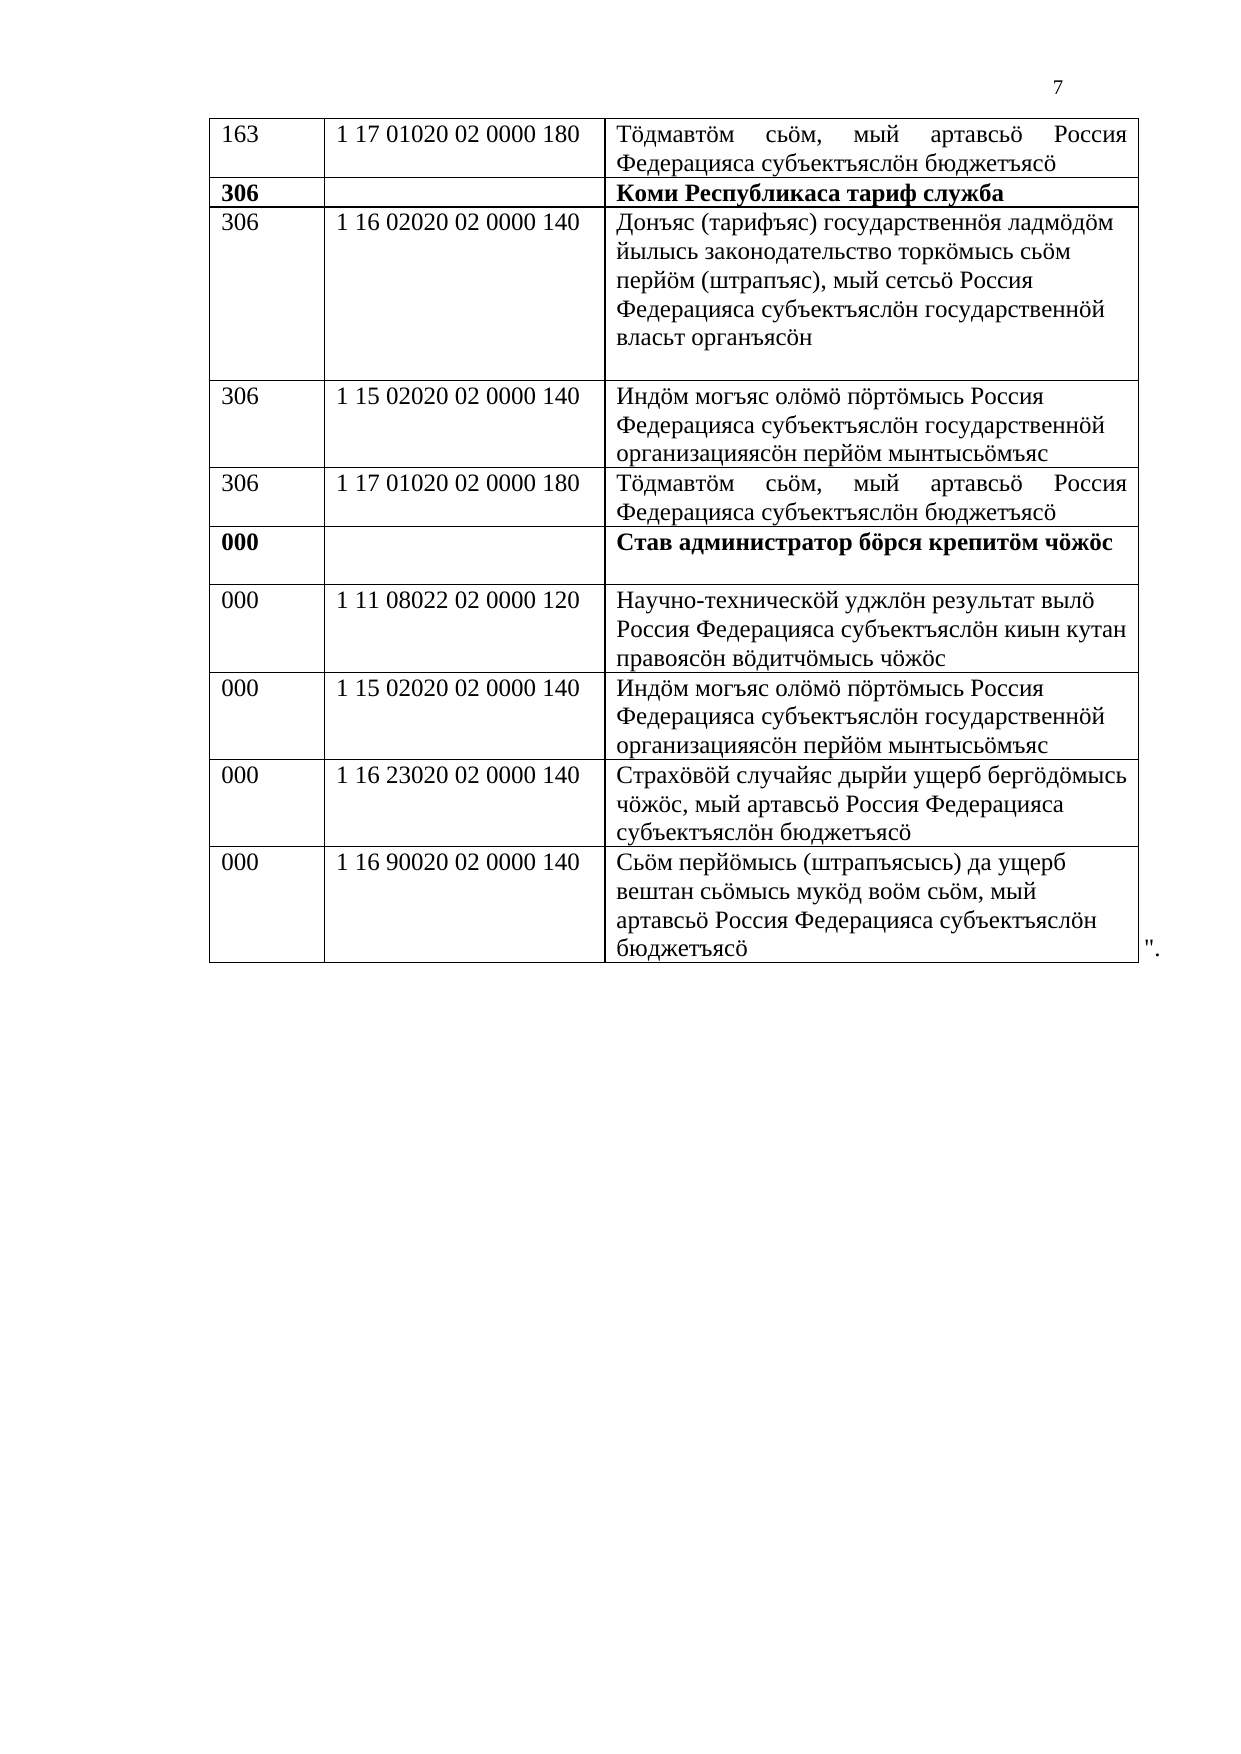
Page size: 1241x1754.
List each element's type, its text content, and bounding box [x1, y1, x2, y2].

table_cell [1139, 526, 1197, 584]
table_cell [1139, 584, 1197, 672]
table_cell Донъяс (тарифъяс) государственнöя ладмöдöм йылысь законодательство торкöмысь сьöм перйöм (штрапъяс), мый сетсьö Россия Федерацияса субъектъяслöн государственнöй власьт органъясöн [606, 208, 1138, 380]
table_cell Став администратор бöрся крепитöм чöжöс [606, 527, 1138, 584]
table_cell 1 15 02020 02 0000 140 [325, 673, 604, 759]
table_cell 1 16 90020 02 0000 140 [325, 847, 604, 962]
table_cell 1 11 08022 02 0000 120 [325, 585, 604, 672]
table_cell Тöдмавтöм сьöм, мый артавсьö Россия Федерацияса субъектъяслöн бюджетъясö [606, 119, 1138, 177]
table_cell [1139, 206, 1197, 380]
table_cell [325, 178, 604, 206]
table_cell 000 [210, 585, 324, 672]
table_cell [1139, 672, 1197, 759]
table_cell 306 [210, 381, 324, 467]
table_cell 000 [210, 527, 324, 584]
table_cell Коми Республикаса тариф служба [606, 178, 1138, 206]
table_cell 1 17 01020 02 0000 180 [325, 468, 604, 526]
table_cell [1139, 467, 1197, 526]
table_cell 000 [210, 673, 324, 759]
table_cell [1139, 380, 1197, 467]
table_cell 306 [210, 468, 324, 526]
table_cell 1 15 02020 02 0000 140 [325, 381, 604, 467]
table_cell Индöм могъяс олöмö пöртöмысь Россия Федерацияса субъектъяслöн государственнöй организацияясöн перйöм мынтысьöмъяс [606, 381, 1138, 467]
table_cell [325, 527, 604, 584]
table_cell 1 16 02020 02 0000 140 [325, 208, 604, 380]
table_cell 000 [210, 760, 324, 846]
table_cell [1139, 118, 1197, 177]
table_cell 306 [210, 208, 324, 380]
table_cell 306 [210, 178, 324, 206]
table_cell Тöдмавтöм сьöм, мый артавсьö Россия Федерацияса субъектъяслöн бюджетъясö [606, 468, 1138, 526]
table_cell 1 16 23020 02 0000 140 [325, 760, 604, 846]
table_cell 163 [210, 119, 324, 177]
table_cell Страхöвöй случайяс дырйи ущерб бергöдöмысь чöжöс, мый артавсьö Россия Федерацияса субъектъяслöн бюджетъясö [606, 760, 1138, 846]
table_cell ". [1139, 846, 1197, 962]
table_cell Индöм могъяс олöмö пöртöмысь Россия Федерацияса субъектъяслöн государственнöй организацияясöн перйöм мынтысьöмъяс [606, 673, 1138, 759]
table_cell Научно-техническöй уджлöн результат вылö Россия Федерацияса субъектъяслöн киын кутан правоясöн вöдитчöмысь чöжöс [606, 585, 1138, 672]
table_cell [1139, 759, 1197, 846]
table_cell 000 [210, 847, 324, 962]
table_cell 1 17 01020 02 0000 180 [325, 119, 604, 177]
table_cell Сьöм перйöмысь (штрапъясысь) да ущерб вештан сьöмысь мукöд воöм сьöм, мый артавсьö Россия Федерацияса субъектъяслöн бюджетъясö [606, 847, 1138, 962]
table_cell [1139, 177, 1197, 206]
